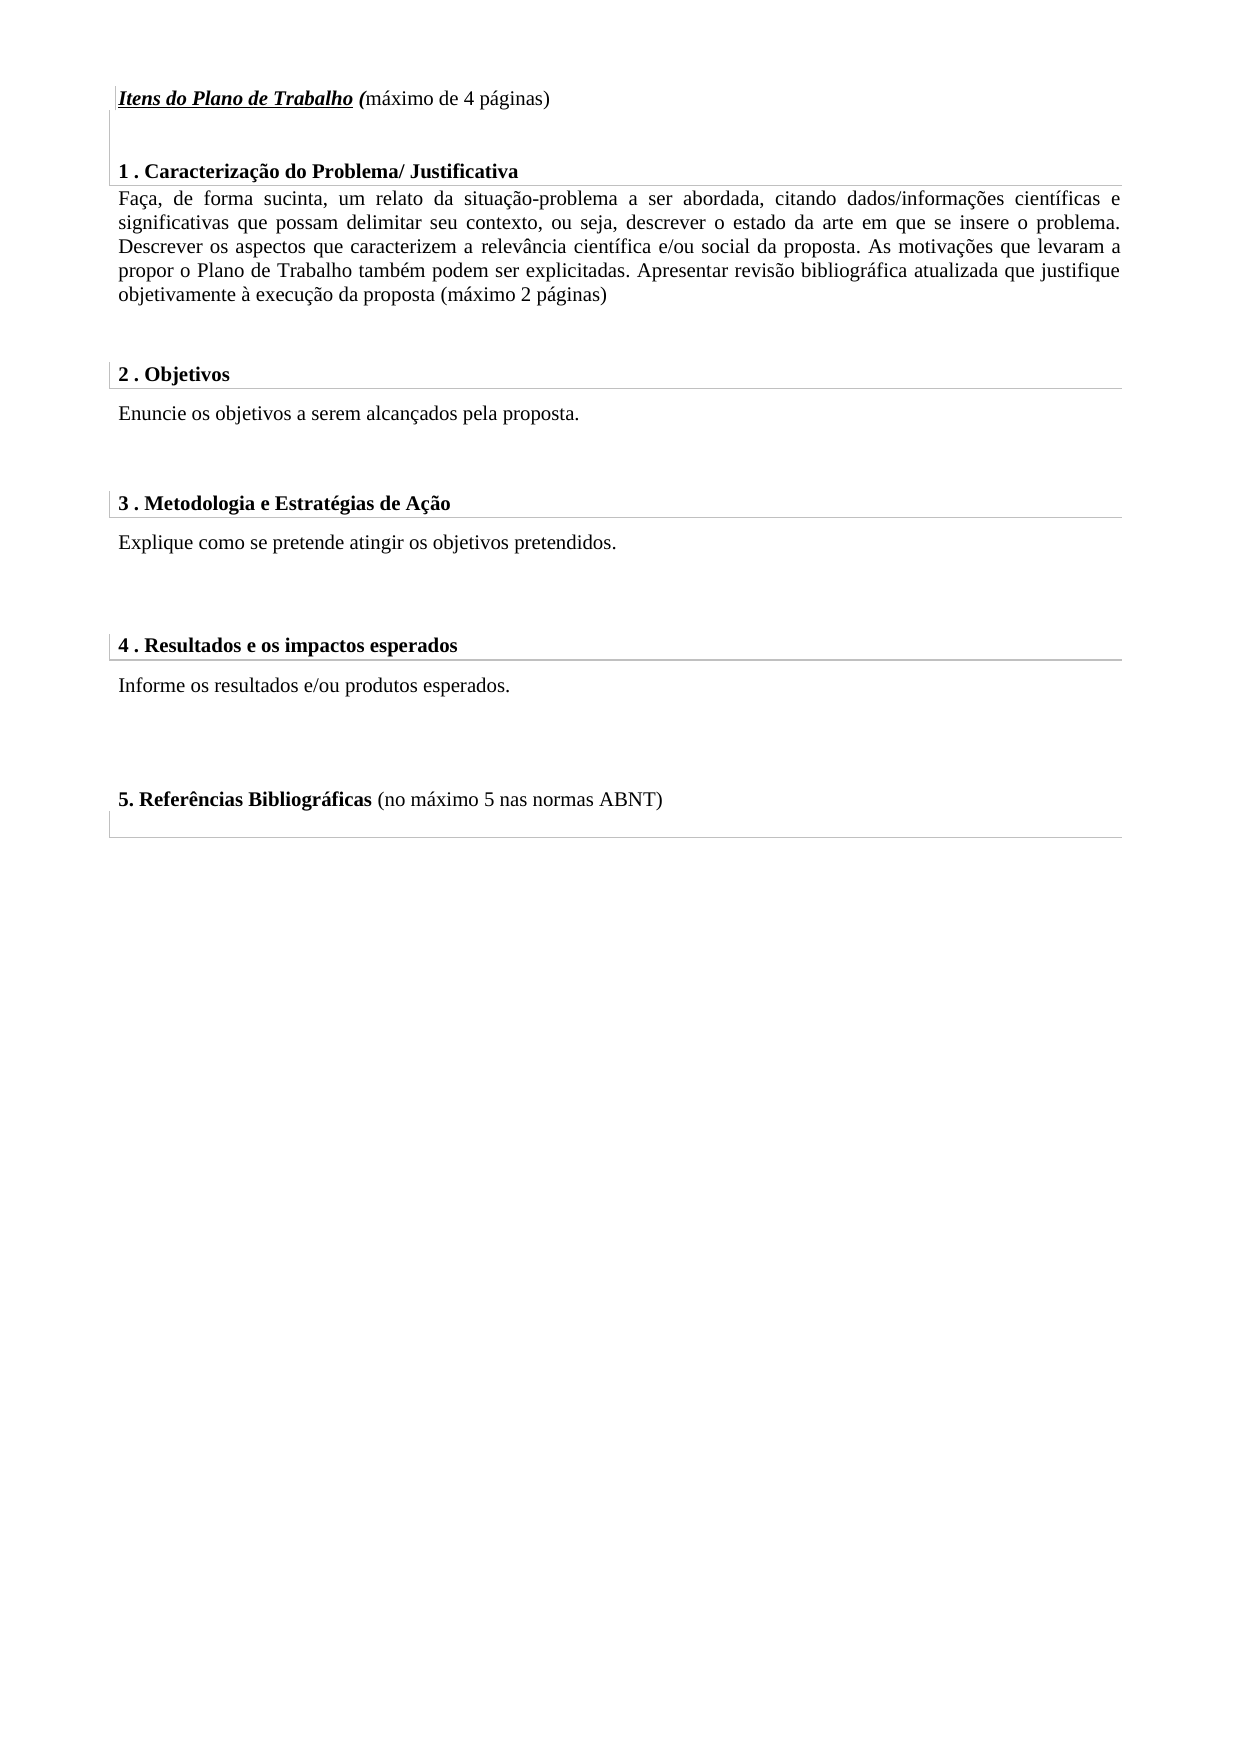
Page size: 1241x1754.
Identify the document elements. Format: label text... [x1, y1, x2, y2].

text Faça, de forma sucinta, um relato da situação-problema a ser abordada, citando dados/informações científicas e significativas que possam delimitar seu contexto, ou seja, descrever o estado da arte em que se insere o problema. Descrever os aspectos que caracterizem a relevância científica e/ou social da proposta. As motivações que levaram a propor o Plano de Trabalho também podem ser explicitadas. Apresentar revisão bibliográfica atualizada que justifique objetivamente à execução da proposta (máximo 2 páginas) [118, 186, 1122, 306]
text Itens do Plano de Trabalho (máximo de 4 páginas) [116, 86, 1122, 110]
text 3 . Metodologia e Estratégias de Ação [110, 491, 1122, 517]
text 1 . Caracterização do Problema/ Justificativa [110, 158, 1122, 185]
text 2 . Objetivos [110, 362, 1122, 388]
text Explique como se pretende atingir os objetivos pretendidos. [118, 530, 1122, 554]
text 5. Referências Bibliográficas (no máximo 5 nas normas ABNT) [118, 786, 1122, 811]
text Informe os resultados e/ou produtos esperados. [118, 673, 1122, 697]
text 4 . Resultados e os impactos esperados [109, 633, 1122, 659]
text Enuncie os objetivos a serem alcançados pela proposta. [118, 401, 1122, 425]
